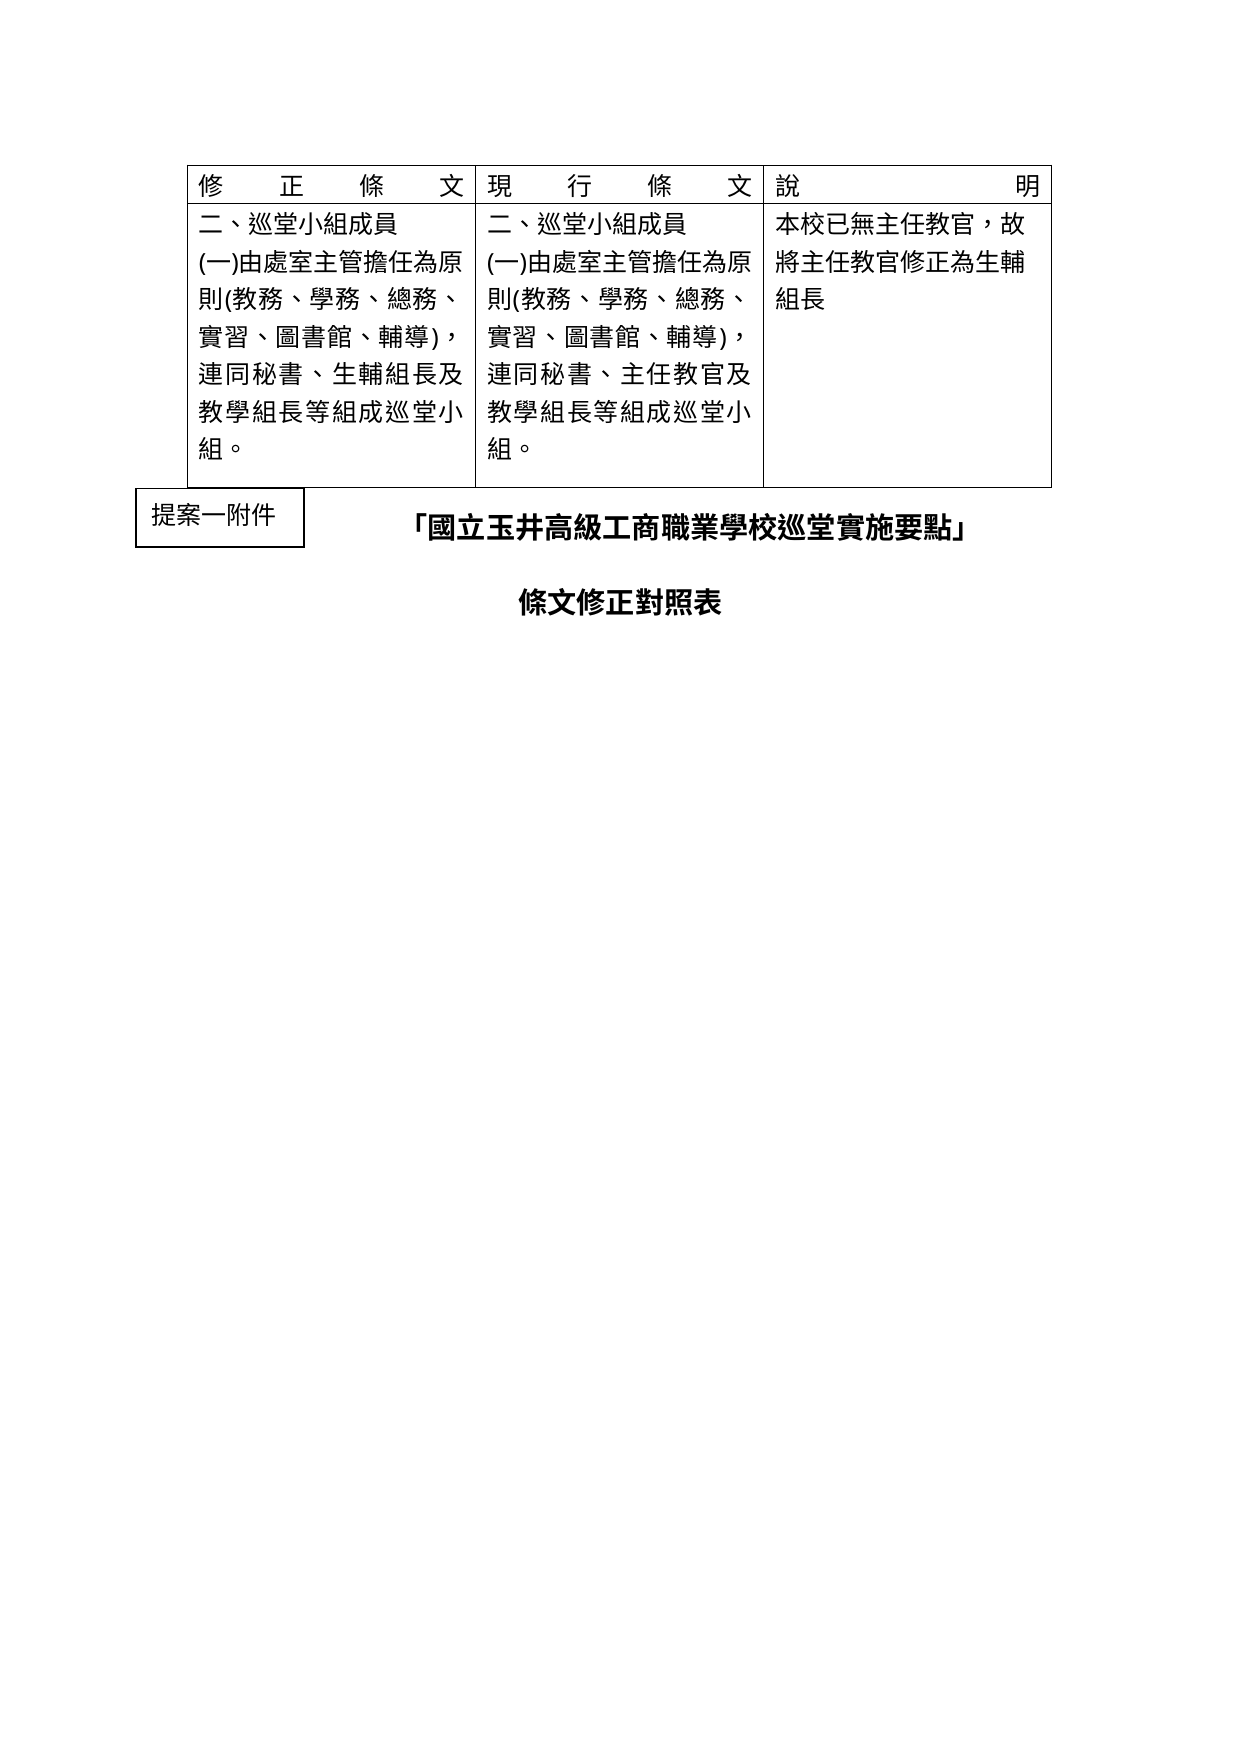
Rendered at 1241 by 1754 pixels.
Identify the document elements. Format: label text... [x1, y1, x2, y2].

table_cell 二、巡堂小組成員 (一)由處室主管擔任為原則(教務、學務、總務、實習、圖書館、輔導)，連同秘書、生輔組長及教學組長等組成巡堂小組。 [188, 204, 475, 487]
text 提案一附件 [151, 496, 289, 532]
text 條文修正對照表 [187, 563, 1053, 638]
table_header 說明 [764, 166, 1051, 203]
text 「國立玉井高級工商職業學校巡堂實施要點」 [187, 488, 1053, 563]
table_cell 本校已無主任教官，故將主任教官修正為生輔組長 [764, 204, 1051, 487]
table_header 現行條文 [476, 166, 763, 203]
table_cell 二、巡堂小組成員 (一)由處室主管擔任為原則(教務、學務、總務、實習、圖書館、輔導)，連同秘書、主任教官及教學組長等組成巡堂小組。 [476, 204, 763, 487]
table_header 修正條文 [188, 166, 475, 203]
